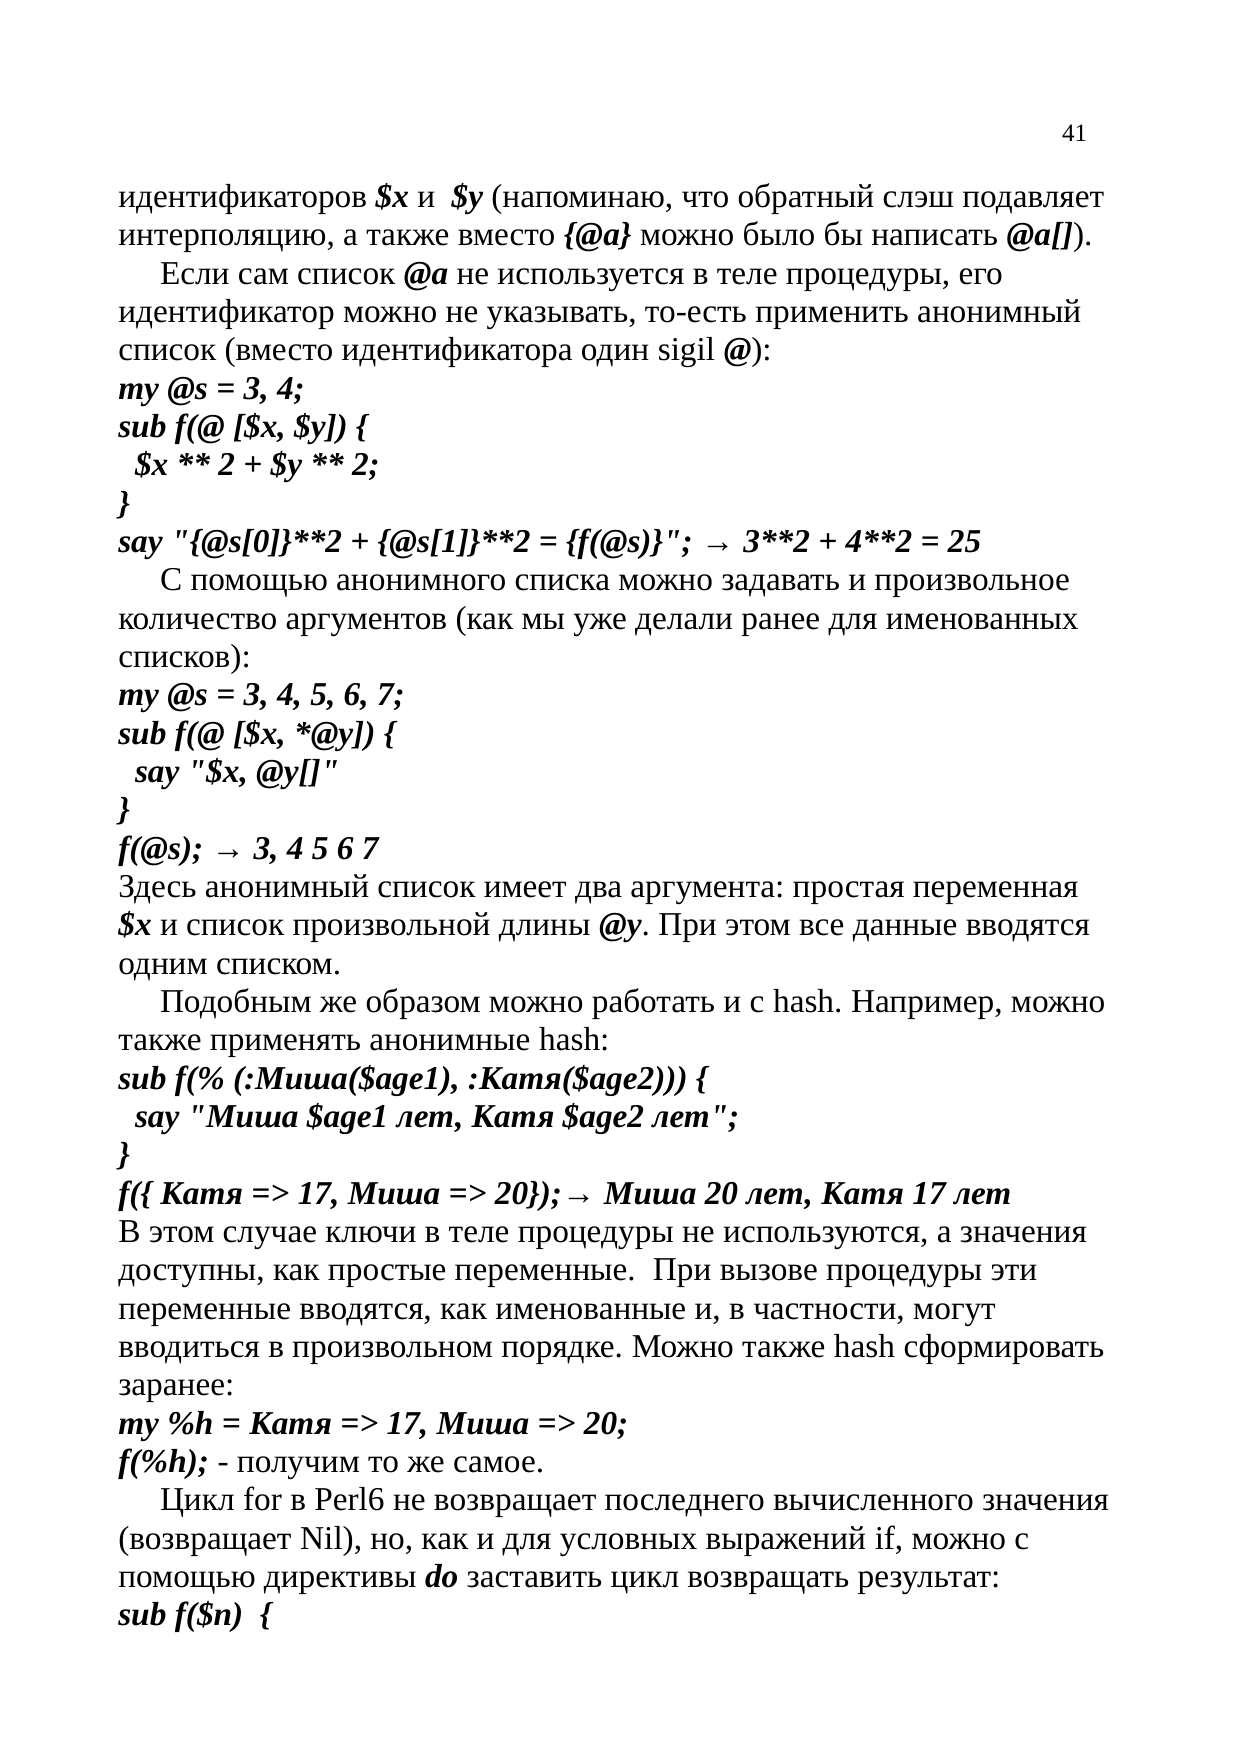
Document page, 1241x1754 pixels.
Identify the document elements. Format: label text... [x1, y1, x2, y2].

text Цикл for в Perl6 не возвращает последнего вычисленного значения (возвращает Nil), но, как и для условных выражений if, можно с помощью директивы do заставить цикл возвращать результат: [118, 1480, 1122, 1595]
text Подобным же образом можно работать и с hash. Например, можно также применять анонимные hash: [118, 981, 1122, 1058]
text sub f(@ [$x, *@y]) { [118, 713, 1122, 751]
text } [118, 1135, 1122, 1173]
text my %h = Катя => 17, Миша => 20; [118, 1403, 1122, 1441]
text sub f(% (:Миша($age1), :Катя($age2))) { [118, 1058, 1122, 1096]
text say "$x, @y[]" [118, 751, 1122, 790]
text $x ** 2 + $y ** 2; [118, 445, 1122, 483]
text С помощью анонимного списка можно задавать и произвольное количество аргументов (как мы уже делали ранее для именованных списков): [118, 560, 1122, 675]
text say "Миша $age1 лет, Катя $age2 лет"; [118, 1096, 1122, 1135]
text f(%h); - получим то же самое. [118, 1441, 1122, 1480]
text say "{@s[0]}**2 + {@s[1]}**2 = {f(@s)}"; → 3**2 + 4**2 = 25 [118, 521, 1122, 560]
text sub f(@ [$x, $y]) { [118, 406, 1122, 445]
text } [118, 790, 1122, 828]
text f({ Катя => 17, Миша => 20});→ Миша 20 лет, Катя 17 лет [118, 1173, 1122, 1211]
text my @s = 3, 4; [118, 368, 1122, 406]
text sub f($n) { [118, 1595, 1122, 1633]
text } [118, 483, 1122, 521]
text идентификаторов $x и $y (напоминаю, что обратный слэш подавляет интерполяцию, а также вместо {@a} можно было бы написать @a[]). [118, 176, 1122, 253]
text my @s = 3, 4, 5, 6, 7; [118, 675, 1122, 713]
text Здесь анонимный список имеет два аргумента: простая переменная $x и список произвольной длины @y. При этом все данные вводятся одним списком. [118, 866, 1122, 981]
text f(@s); → 3, 4 5 6 7 [118, 828, 1122, 866]
text В этом случае ключи в теле процедуры не используются, а значения доступны, как простые переменные. При вызове процедуры эти переменные вводятся, как именованные и, в частности, могут вводиться в произвольном порядке. Можно также hash сформировать заранее: [118, 1211, 1122, 1403]
text Если сам список @a не используется в теле процедуры, его идентификатор можно не указывать, то-есть применить анонимный список (вместо идентификатора один sigil @): [118, 253, 1122, 368]
